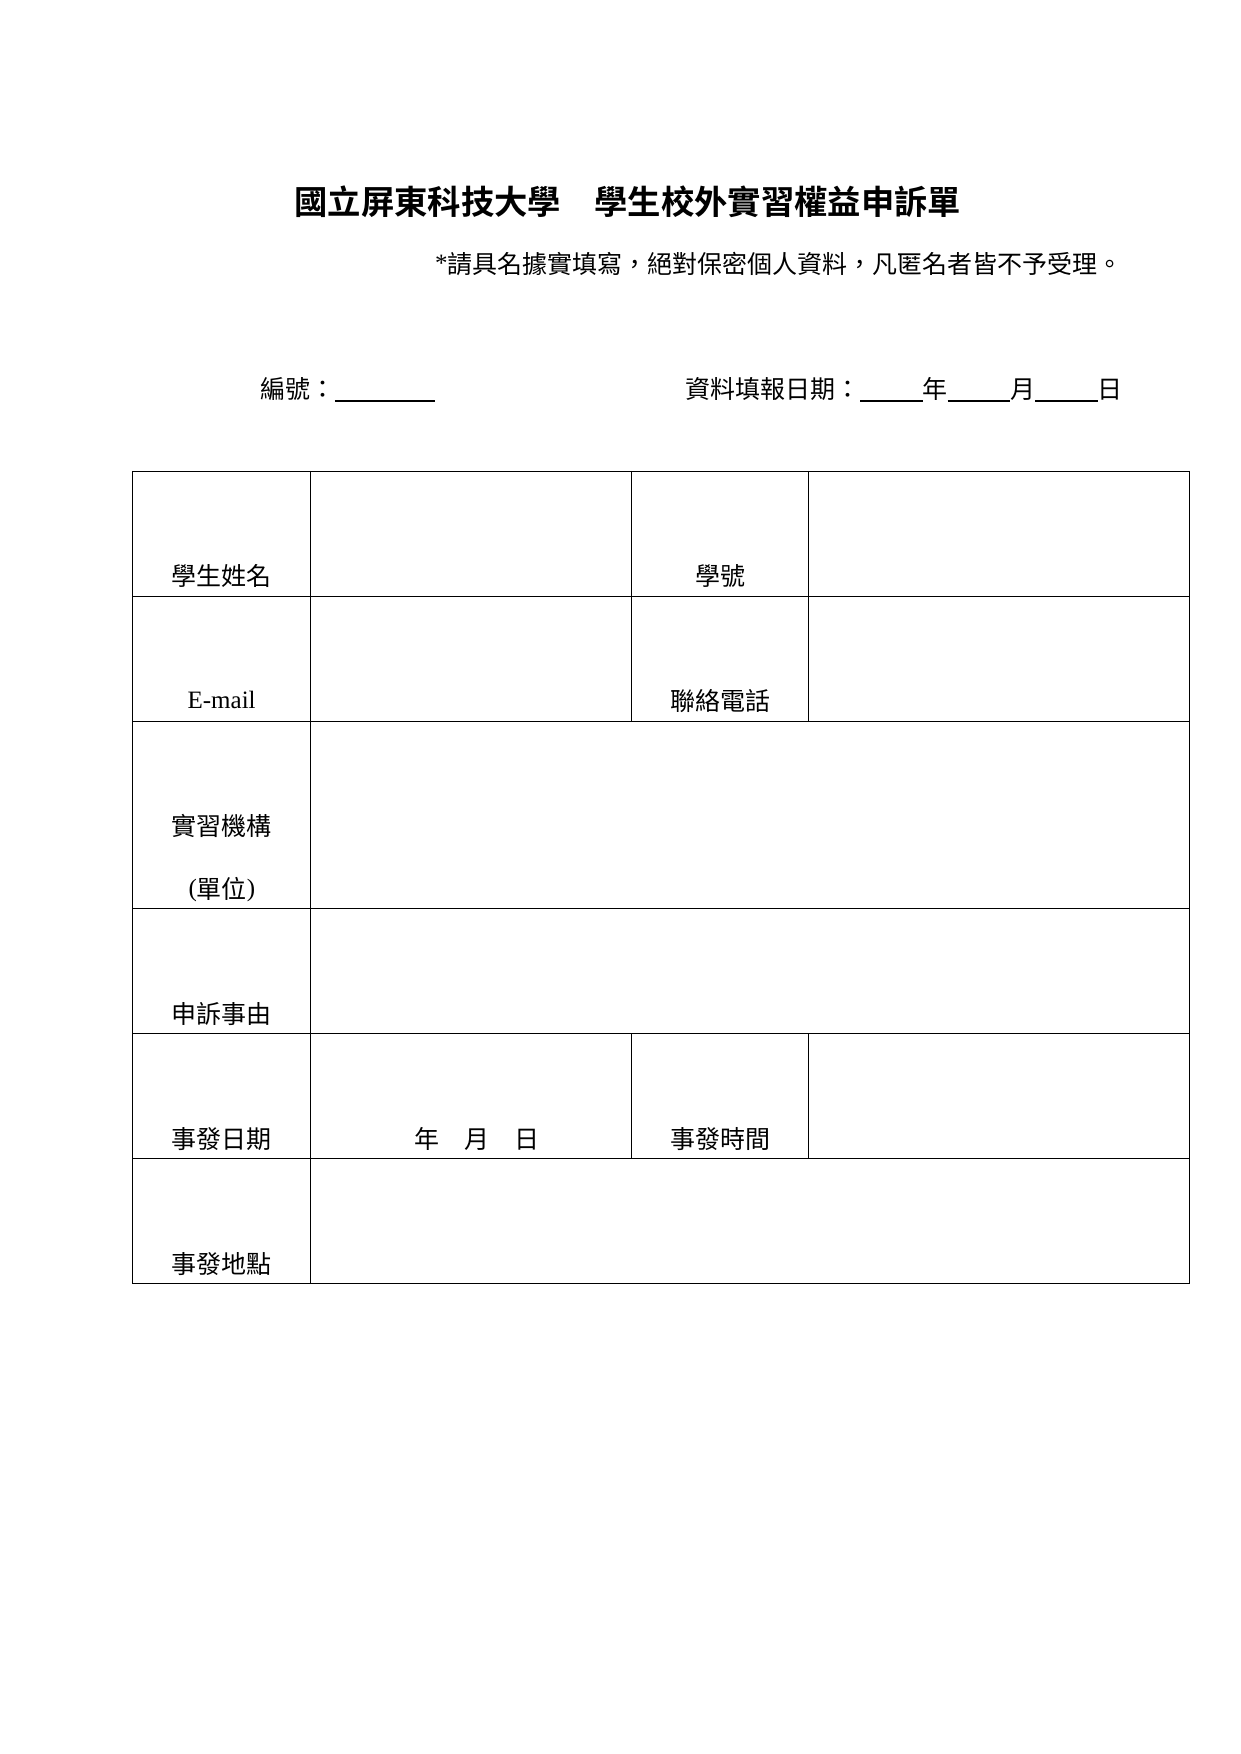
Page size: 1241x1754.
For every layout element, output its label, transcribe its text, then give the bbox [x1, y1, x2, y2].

text *請具名據實填寫，絕對保密個人資料，凡匿名者皆不予受理。 [133, 221, 1122, 283]
table_cell 事發時間 [632, 1034, 808, 1158]
table_cell [809, 597, 1189, 721]
table_header 學號 [632, 472, 808, 596]
table_header [809, 472, 1189, 596]
table_cell 事發日期 [133, 1034, 310, 1158]
table_cell 聯絡電話 [632, 597, 808, 721]
table_cell 年 月 日 [311, 1034, 631, 1158]
text 編號： 資料填報日期： 年 月 日 [133, 346, 1122, 408]
table_cell [311, 909, 1189, 1033]
table_cell [809, 1034, 1189, 1158]
table_cell 申訴事由 [133, 909, 310, 1033]
table_cell 事發地點 [133, 1159, 310, 1283]
table_cell E-mail [133, 597, 310, 721]
table_cell [311, 722, 1189, 908]
table_cell [311, 597, 631, 721]
table_header [311, 472, 631, 596]
table_header 學生姓名 [133, 472, 310, 596]
text 國立屏東科技大學 學生校外實習權益申訴單 [133, 158, 1122, 221]
table_cell [311, 1159, 1189, 1283]
table_cell 實習機構 (單位) [133, 722, 310, 908]
